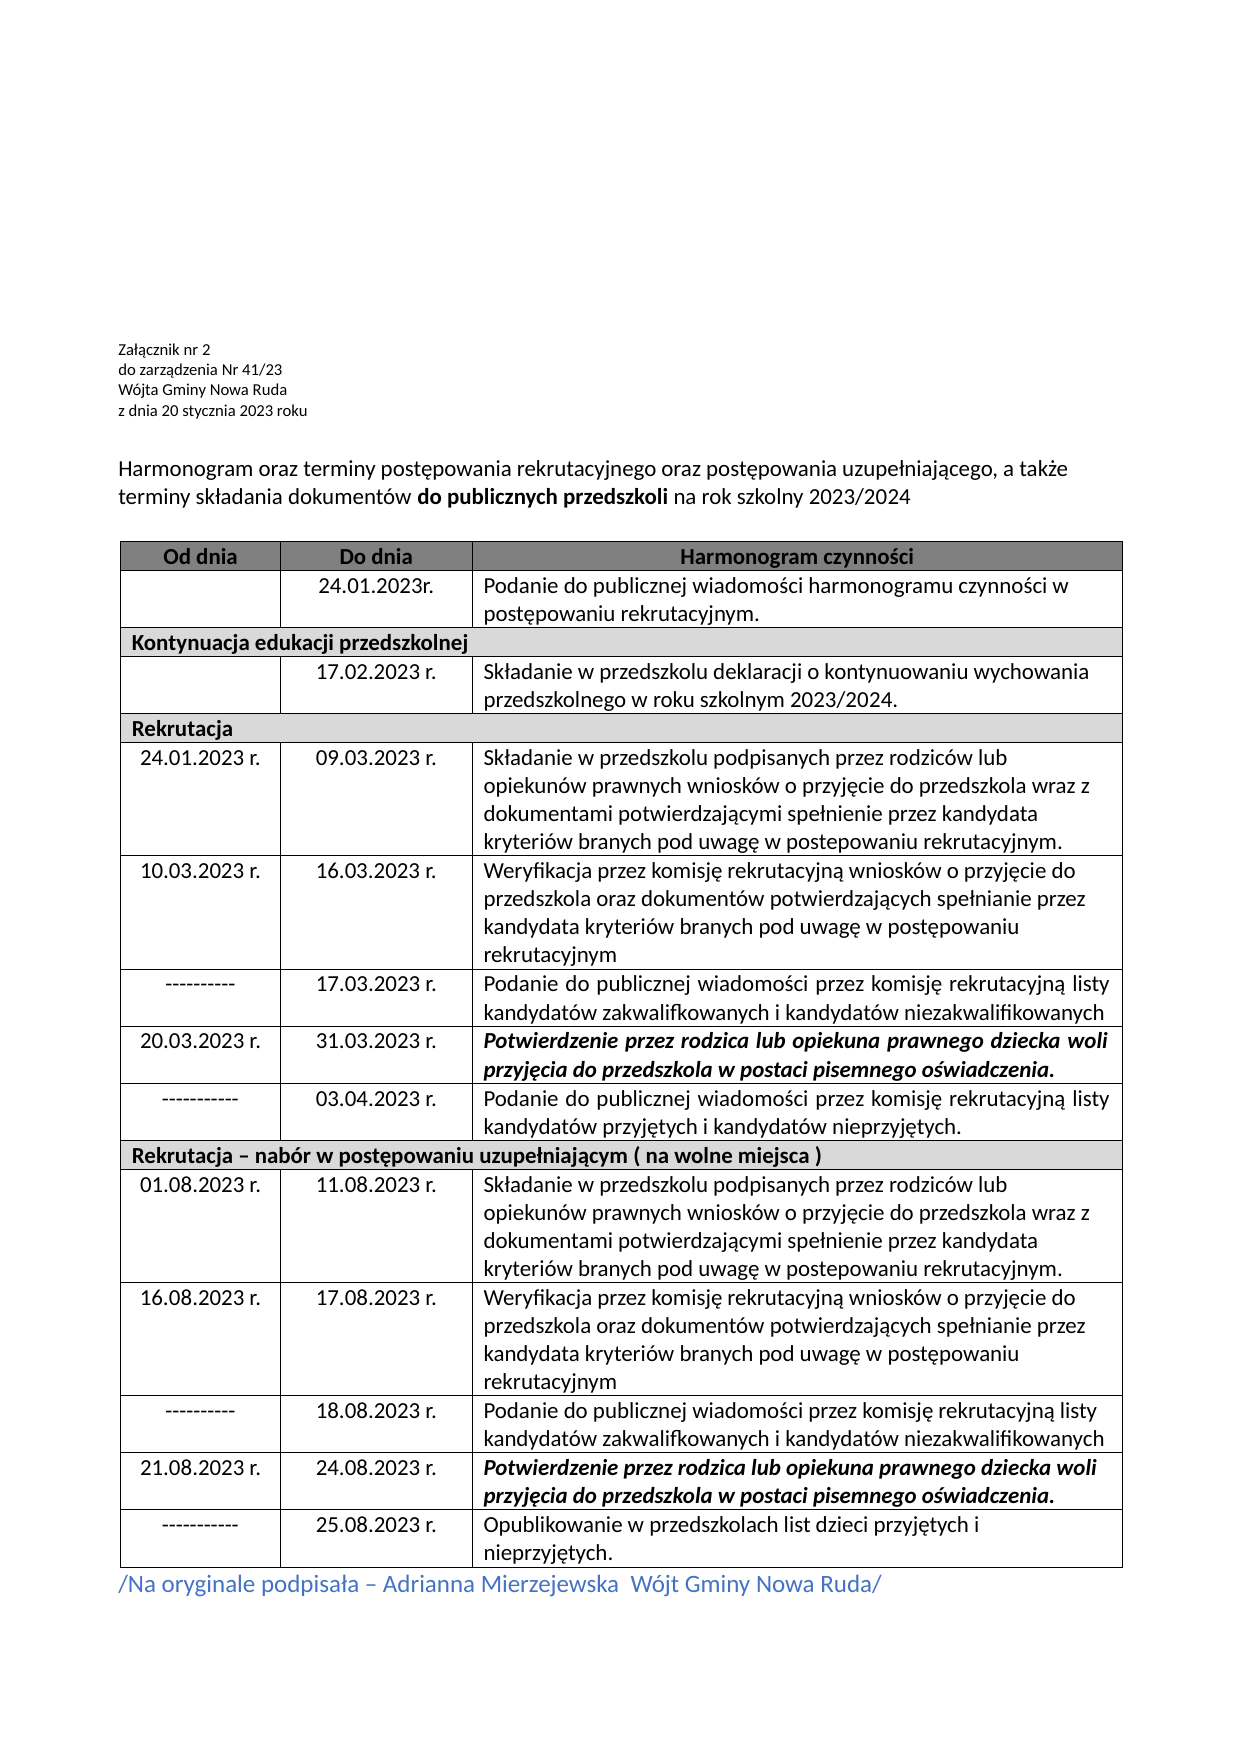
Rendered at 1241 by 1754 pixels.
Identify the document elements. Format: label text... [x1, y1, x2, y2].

table_cell ----------- [121, 1510, 280, 1567]
table_cell Kontynuacja edukacji przedszkolnej [121, 628, 1122, 656]
text Wójta Gminy Nowa Ruda [118, 380, 1122, 400]
table_cell [121, 571, 280, 627]
table_cell 01.08.2023 r. [121, 1170, 280, 1282]
table_cell 18.08.2023 r. [281, 1396, 472, 1452]
table_cell Rekrutacja – nabór w postępowaniu uzupełniającym ( na wolne miejsca ) [121, 1141, 1122, 1169]
table_cell Potwierdzenie przez rodzica lub opiekuna prawnego dziecka woli przyjęcia do przedszkola w postaci pisemnego oświadczenia. [473, 1453, 1122, 1509]
table_cell 24.08.2023 r. [281, 1453, 472, 1509]
table_cell 03.04.2023 r. [281, 1084, 472, 1140]
table_header Harmonogram czynności [473, 542, 1122, 570]
text do zarządzenia Nr 41/23 [118, 359, 1122, 380]
table_cell 25.08.2023 r. [281, 1510, 472, 1567]
table_cell 09.03.2023 r. [281, 743, 472, 855]
table_header Do dnia [281, 542, 472, 570]
table_cell 16.08.2023 r. [121, 1283, 280, 1395]
table_cell Opublikowanie w przedszkolach list dzieci przyjętych i nieprzyjętych. [473, 1510, 1122, 1567]
table_cell 24.01.2023r. [281, 571, 472, 627]
table_cell Podanie do publicznej wiadomości harmonogramu czynności w postępowaniu rekrutacyjnym. [473, 571, 1122, 627]
text Załącznik nr 2 [118, 339, 1122, 359]
table_cell Składanie w przedszkolu podpisanych przez rodziców lub opiekunów prawnych wniosków o przyjęcie do przedszkola wraz z dokumentami potwierdzającymi spełnienie przez kandydata kryteriów branych pod uwagę w postepowaniu rekrutacyjnym. [473, 1170, 1122, 1282]
table_cell 17.08.2023 r. [281, 1283, 472, 1395]
table_cell Weryfikacja przez komisję rekrutacyjną wniosków o przyjęcie do przedszkola oraz dokumentów potwierdzających spełnianie przez kandydata kryteriów branych pod uwagę w postępowaniu rekrutacyjnym [473, 856, 1122, 968]
table_cell 16.03.2023 r. [281, 856, 472, 968]
table_cell ---------- [121, 1396, 280, 1452]
table_cell 31.03.2023 r. [281, 1027, 472, 1083]
table_cell [121, 657, 280, 713]
table_cell ---------- [121, 970, 280, 1026]
text /Na oryginale podpisała – Adrianna Mierzejewska Wójt Gminy Nowa Ruda/ [118, 1568, 1122, 1599]
text Harmonogram oraz terminy postępowania rekrutacyjnego oraz postępowania uzupełniającego, a także terminy składania dokumentów do publicznych przedszkoli na rok szkolny 2023/2024 [118, 454, 1122, 510]
table_cell 11.08.2023 r. [281, 1170, 472, 1282]
table_cell 17.03.2023 r. [281, 970, 472, 1026]
table_cell Weryfikacja przez komisję rekrutacyjną wniosków o przyjęcie do przedszkola oraz dokumentów potwierdzających spełnianie przez kandydata kryteriów branych pod uwagę w postępowaniu rekrutacyjnym [473, 1283, 1122, 1395]
table_cell Podanie do publicznej wiadomości przez komisję rekrutacyjną listy kandydatów zakwalifkowanych i kandydatów niezakwalifikowanych [473, 1396, 1122, 1452]
table_cell Podanie do publicznej wiadomości przez komisję rekrutacyjną listy kandydatów zakwalifkowanych i kandydatów niezakwalifikowanych [473, 970, 1122, 1026]
table_cell Rekrutacja [121, 714, 1122, 742]
table_cell 24.01.2023 r. [121, 743, 280, 855]
table_cell 20.03.2023 r. [121, 1027, 280, 1083]
table_cell Potwierdzenie przez rodzica lub opiekuna prawnego dziecka woli przyjęcia do przedszkola w postaci pisemnego oświadczenia. [473, 1027, 1122, 1083]
table_cell Składanie w przedszkolu deklaracji o kontynuowaniu wychowania przedszkolnego w roku szkolnym 2023/2024. [473, 657, 1122, 713]
table_cell 10.03.2023 r. [121, 856, 280, 968]
table_cell 17.02.2023 r. [281, 657, 472, 713]
table_cell ----------- [121, 1084, 280, 1140]
table_cell Składanie w przedszkolu podpisanych przez rodziców lub opiekunów prawnych wniosków o przyjęcie do przedszkola wraz z dokumentami potwierdzającymi spełnienie przez kandydata kryteriów branych pod uwagę w postepowaniu rekrutacyjnym. [473, 743, 1122, 855]
table_cell 21.08.2023 r. [121, 1453, 280, 1509]
table_cell Podanie do publicznej wiadomości przez komisję rekrutacyjną listy kandydatów przyjętych i kandydatów nieprzyjętych. [473, 1084, 1122, 1140]
text z dnia 20 stycznia 2023 roku [118, 400, 1122, 420]
table_header Od dnia [121, 542, 280, 570]
